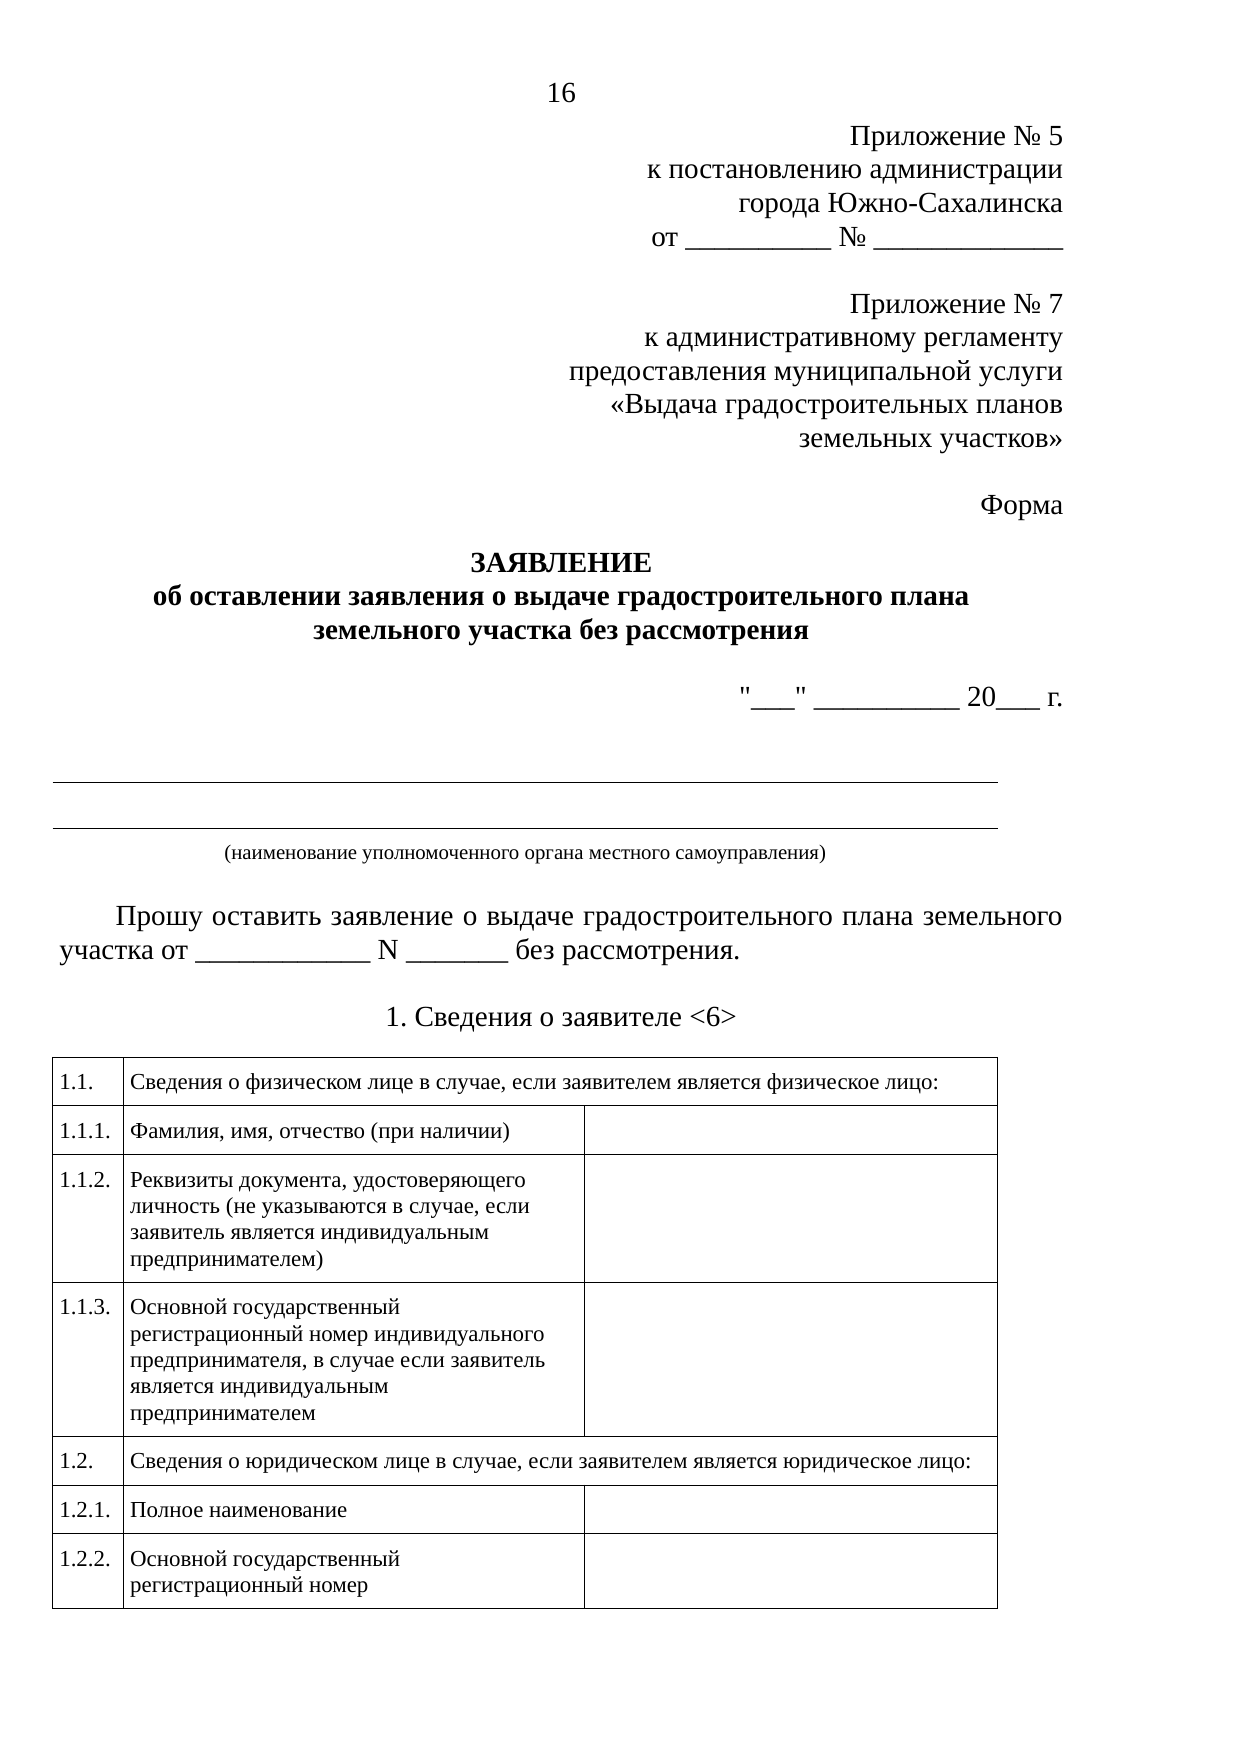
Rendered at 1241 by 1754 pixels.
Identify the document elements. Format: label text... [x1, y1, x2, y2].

text 1. Сведения о заявителе <6> [59, 999, 1063, 1033]
text ЗАЯВЛЕНИЕ [59, 545, 1063, 578]
text города Южно-Сахалинска [59, 185, 1063, 219]
text «Выдача градостроительных планов [59, 386, 1063, 420]
table_cell Основной государственный регистрационный номер [124, 1534, 584, 1608]
table_cell Основной государственный регистрационный номер индивидуального предпринимателя, в случае если заявитель является индивидуальным предпринимателем [124, 1283, 584, 1436]
text об оставлении заявления о выдаче градостроительного плана [59, 578, 1063, 612]
table_cell 1.1.3. [53, 1283, 123, 1436]
text Приложение № 5 [59, 118, 1063, 152]
table_cell 1.2. [53, 1437, 123, 1484]
table_cell Реквизиты документа, удостоверяющего личность (не указываются в случае, если заявитель является индивидуальным предпринимателем) [124, 1155, 584, 1282]
text Прошу оставить заявление о выдаче градостроительного плана земельного участка от ____________ N _______ без рассмотрения. [59, 898, 1063, 966]
table_header [53, 736, 997, 782]
text к административному регламенту [59, 319, 1063, 353]
text предоставления муниципальной услуги [59, 353, 1063, 386]
table_cell (наименование уполномоченного органа местного самоуправления) [53, 829, 997, 874]
table_cell [585, 1106, 997, 1154]
table_header 1.1. [53, 1058, 123, 1105]
table_cell [585, 1486, 997, 1533]
subtitle Приложение № 7 [59, 286, 1063, 319]
table_cell 1.2.2. [53, 1534, 123, 1608]
table_cell [585, 1155, 997, 1282]
table_cell 1.2.1. [53, 1486, 123, 1533]
text от __________ № _____________ [59, 219, 1063, 252]
text земельных участков» [59, 420, 1063, 453]
table_cell 1.1.1. [53, 1106, 123, 1154]
table_cell [53, 783, 997, 828]
table_cell Полное наименование [124, 1486, 584, 1533]
text земельного участка без рассмотрения [59, 612, 1063, 645]
table_cell [585, 1283, 997, 1436]
table_cell [585, 1534, 997, 1608]
table_header Сведения о физическом лице в случае, если заявителем является физическое лицо: [124, 1058, 997, 1105]
table_cell Фамилия, имя, отчество (при наличии) [124, 1106, 584, 1154]
text "___" __________ 20___ г. [59, 679, 1063, 712]
table_cell 1.1.2. [53, 1155, 123, 1282]
text к постановлению администрации [59, 152, 1063, 185]
table_cell Сведения о юридическом лице в случае, если заявителем является юридическое лицо: [124, 1437, 997, 1484]
text Форма [59, 487, 1063, 521]
